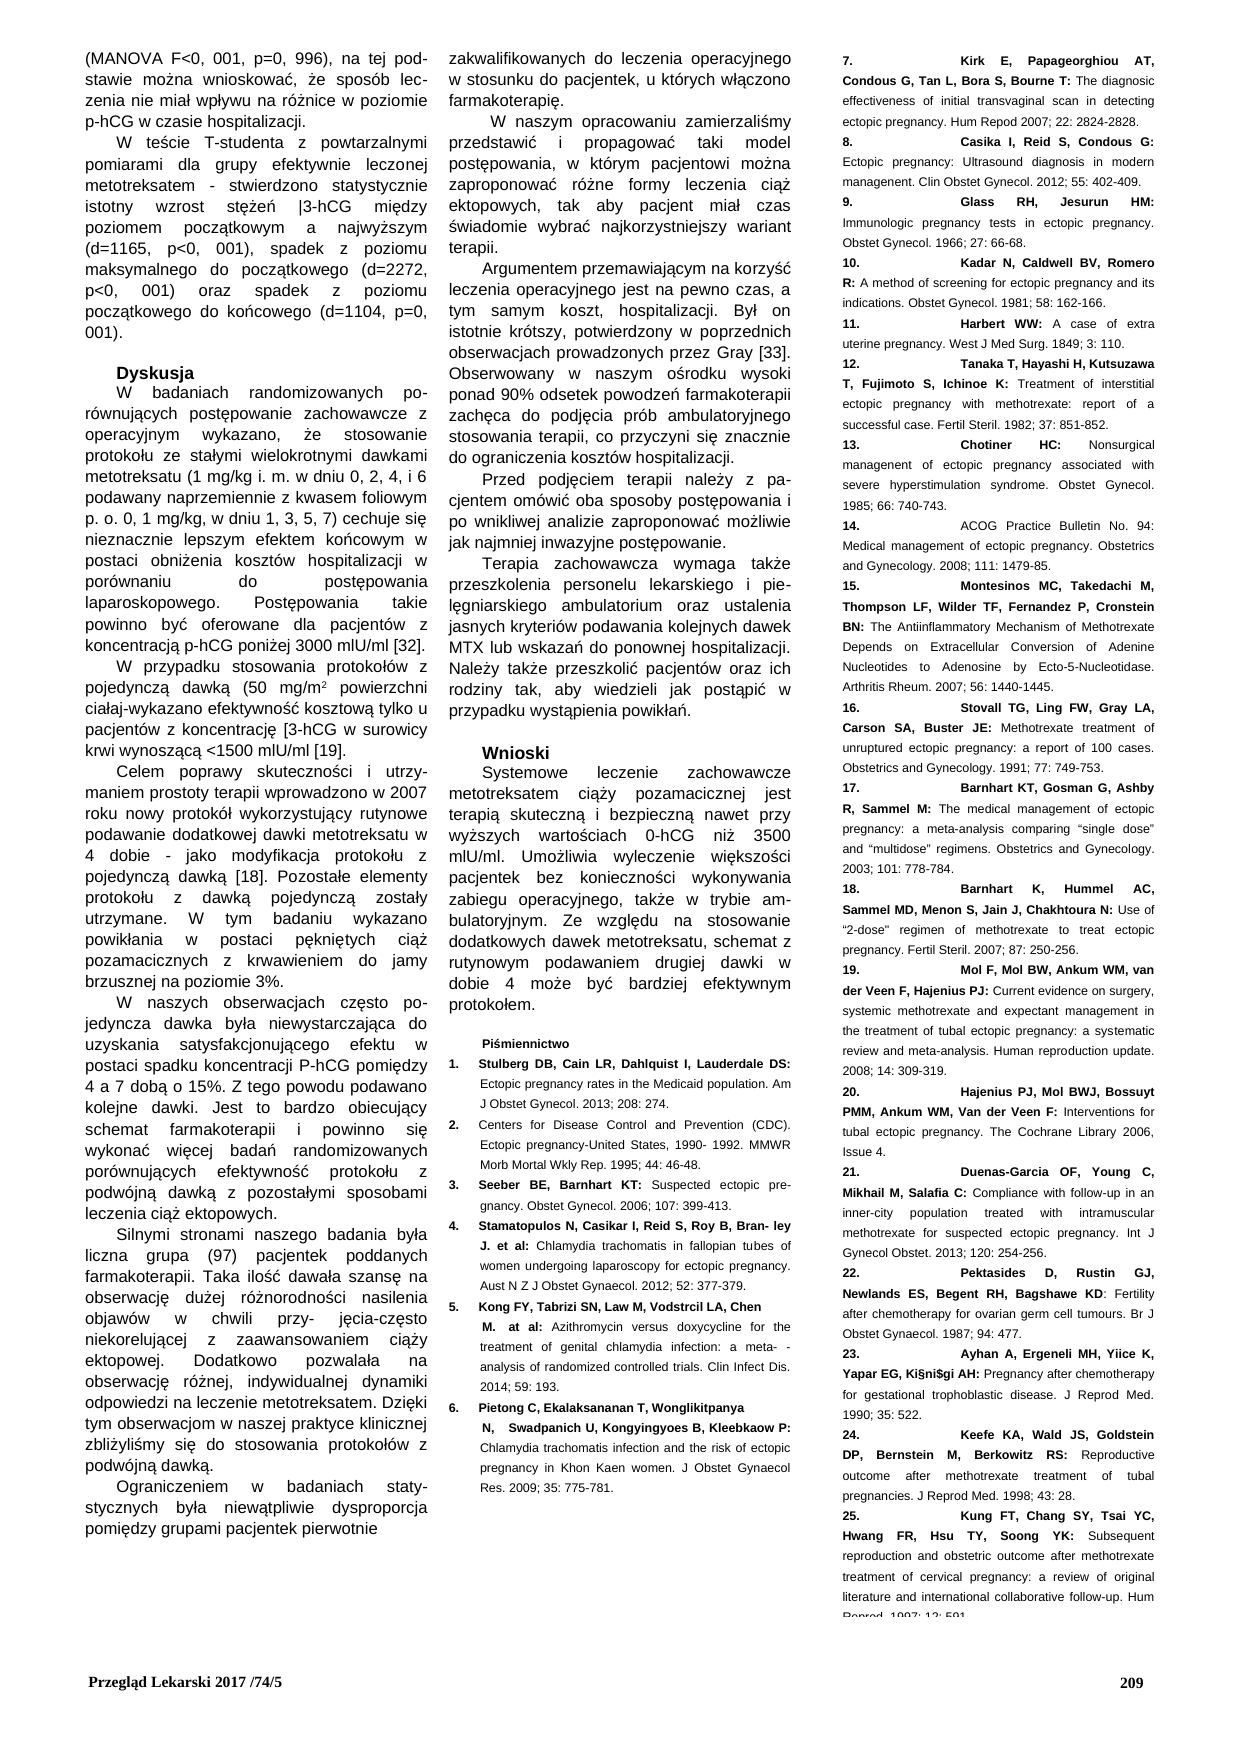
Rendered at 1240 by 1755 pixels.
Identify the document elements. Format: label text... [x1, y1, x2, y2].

list Keefe KA, Wald JS, Goldstein DP, Bernstein M, Berkowitz RS: Reproductive outcome after meth­otrexate treatment of tubal pregnancies. J Reprod Med. 1998; 43: 28. [842, 1428, 1154, 1503]
text W naszych obserwacjach często po­jedyncza dawka była niewystarczająca do uzyskania satysfakcjonującego efektu w postaci spadku koncentracji P-hCG po­między 4 a 7 dobą o 15%. Z tego powodu podawano kolejne dawki. Jest to bardzo obiecujący schemat farmakoterapii i po­winno się wykonać więcej badań rando­mizowanych porównujących efektywność protokołu z podwójną dawką z pozostałymi sposobami leczenia ciąż ektopowych. [85, 993, 427, 1223]
list Barnhart KT, Gosman G, Ashby R, Sammel M: The medical management of ectopic pregnancy: a meta-analysis comparing “single dose” and “multidose” regimens. Obstetrics and Gynecol­ogy. 2003; 101: 778-784. [842, 781, 1154, 876]
list Kung FT, Chang SY, Tsai YC, Hwang FR, Hsu TY, Soong YK: Subsequent reproduction and obstetric outcome after methotrexate treatment of cervical pregnancy: a review of original literature and international collaborative follow-up. Hum Re­prod. 1997; 12: 591. [842, 1508, 1154, 1617]
text Silnymi stronami naszego badania była liczna grupa (97) pacjentek podda­nych farmakoterapii. Taka ilość dawała szansę na obserwację dużej różnorod­ności nasilenia objawów w chwili przy- jęcia-często niekorelującej z zaawan­sowaniem ciąży ektopowej. Dodatkowo pozwalała na obserwację różnej, indywi­dualnej dynamiki odpowiedzi na leczenie metotreksatem. Dzięki tym obserwacjom w naszej praktyce klinicznej zbliżyliśmy się do stosowania protokołów z podwój­ną dawką. [85, 1224, 427, 1475]
list Stovall TG, Ling FW, Gray LA, Carson SA, Bu­ster JE: Methotrexate treatment of unruptured ec­topic pregnancy: a report of 100 cases. Obstetrics and Gynecology. 1991; 77: 749-753. [842, 700, 1154, 775]
list Seeber BE, Barnhart KT: Suspected ectopic pre­gnancy. Obstet Gynecol. 2006; 107: 399-413. [448, 1178, 791, 1212]
text N, Swadpanich U, Kongyingyoes B, Kleebkaow P: Chlamydia trachomatis infection and the risk of ectopic pregnancy in Khon Kaen women. J Obstet Gynaecol Res. 2009; 35: 775-781. [480, 1420, 791, 1495]
text Celem poprawy skuteczności i utrzy­maniem prostoty terapii wprowadzono w 2007 roku nowy protokół wykorzystują­cy rutynowe podawanie dodatkowej dawki metotreksatu w 4 dobie - jako modyfikacja protokołu z pojedynczą dawką [18]. Po­zostałe elementy protokołu z dawką poje­dynczą zostały utrzymane. W tym badaniu wykazano powikłania w postaci pęknię­tych ciąż pozamacicznych z krwawieniem do jamy brzusznej na poziomie 3%. [85, 762, 427, 991]
text Piśmiennictwo [448, 1036, 791, 1051]
text Argumentem przemawiającym na ko­rzyść leczenia operacyjnego jest na pewno czas, a tym samym koszt, hospitalizacji. Był on istotnie krótszy, potwierdzony w po­przednich obserwacjach prowadzonych przez Gray [33]. Obserwowany w naszym ośrodku wysoki ponad 90% odsetek powo­dzeń farmakoterapii zachęca do podjęcia prób ambulatoryjnego stosowania terapii, co przyczyni się znacznie do ograniczenia kosztów hospitalizacji. [448, 259, 791, 467]
list Ayhan A, Ergeneli MH, Yiice K, Yapar EG, Ki§ni$gi AH: Pregnancy after chemotherapy for gestational trophoblastic disease. J Reprod Med. 1990; 35: 522. [842, 1347, 1154, 1422]
list Casika I, Reid S, Condous G: Ectopic pregnancy: Ultrasound diagnosis in modern managenent. Clin Obstet Gynecol. 2012; 55: 402-409. [842, 134, 1154, 189]
text W badaniach randomizowanych po­równujących postępowanie zachowawcze z operacyjnym wykazano, że stosowanie protokołu ze stałymi wielokrotnymi dawka­mi metotreksatu (1 mg/kg i. m. w dniu 0, 2, 4, i 6 podawany naprzemiennie z kwasem foliowym p. o. 0, 1 mg/kg, w dniu 1, 3, 5, 7) cechuje się nieznacznie lepszym efektem końcowym w postaci obniżenia kosztów hospitalizacji w porównaniu do postępo­wania laparoskopowego. Postępowania takie powinno być oferowane dla pacjen­tów z koncentracją p-hCG poniżej 3000 mlU/ml [32]. [85, 383, 427, 654]
text W przypadku stosowania protoko­łów z pojedynczą dawką (50 mg/m2 po­wierzchni ciałaj-wykazano efektywność kosztową tylko u pacjentów z koncentra­cję [3-hCG w surowicy krwi wynoszącą <1500 mlU/ml [19]. [85, 656, 427, 760]
text Systemowe leczenie zachowawcze metotreksatem ciąży pozamacicznej jest terapią skuteczną i bezpieczną nawet przy wyższych wartościach 0-hCG niż 3500 mlU/ml. Umożliwia wyleczenie większości pacjentek bez konieczności wykonywania zabiegu operacyjnego, także w trybie am­bulatoryjnym. Ze względu na stosowanie dodatkowych dawek metotreksatu, sche­mat z rutynowym podawaniem drugiej dawki w dobie 4 może być bardziej efek­tywnym protokołem. [448, 763, 791, 1014]
list Stamatopulos N, Casikar I, Reid S, Roy B, Bran- ley J. et al: Chlamydia trachomatis in fallopian tu­bes of women undergoing laparoscopy for ectopic pregnancy. Aust N Z J Obstet Gynaecol. 2012; 52: 377-379. [448, 1218, 791, 1293]
list Hajenius PJ, Mol BWJ, Bossuyt PMM, Ankum WM, Van der Veen F: Interventions for tubal ecto­pic pregnancy. The Cochrane Library 2006, Issue 4. [842, 1084, 1154, 1159]
list Centers for Disease Control and Prevention (CDC). Ectopic pregnancy-United States, 1990- 1992. MMWR Morb Mortal Wkly Rep. 1995; 44: 46-48. [448, 1117, 791, 1172]
list Stulberg DB, Cain LR, Dahlquist I, Lauderdale DS: Ectopic pregnancy rates in the Medicaid popu­lation. Am J Obstet Gynecol. 2013; 208: 274. [448, 1057, 791, 1111]
list Kadar N, Caldwell BV, Romero R: A method of screening for ectopic pregnancy and its indica­tions. Obstet Gynecol. 1981; 58: 162-166. [842, 256, 1154, 310]
list ACOG Practice Bulletin No. 94: Medical manage­ment of ectopic pregnancy. Obstetrics and Gyne­cology. 2008; 111: 1479-85. [842, 518, 1154, 573]
list Pektasides D, Rustin GJ, Newlands ES, Begent RH, Bagshawe KD: Fertility after chemotherapy for ovarian germ cell tumours. Br J Obstet Gynae­col. 1987; 94: 477. [842, 1266, 1154, 1341]
text Przed podjęciem terapii należy z pa­cjentem omówić oba sposoby postępowa­nia i po wnikliwej analizie zaproponować możliwie jak najmniej inwazyjne postępo­wanie. [448, 469, 791, 552]
list Barnhart K, Hummel AC, Sammel MD, Menon S, Jain J, Chakhtoura N: Use of “2-dose" regimen of methotrexate to treat ectopic pregnancy. Fertil Steril. 2007; 87: 250-256. [842, 882, 1154, 957]
list Harbert WW: A case of extra uterine pregnancy. West J Med Surg. 1849; 3: 110. [842, 316, 1154, 351]
text (MANOVA F<0, 001, p=0, 996), na tej pod­stawie można wnioskować, że sposób lec­zenia nie miał wpływu na różnice w pozio­mie p-hCG w czasie hospitalizacji. [85, 49, 427, 131]
list Kong FY, Tabrizi SN, Law M, Vodstrcil LA, Chen [448, 1299, 791, 1313]
list Chotiner HC: Nonsurgical managenent of ectopic pregnancy associated with severe hyperstimula­tion syndrome. Obstet Gynecol. 1985; 66: 740-743. [842, 437, 1154, 512]
text zakwalifikowanych do leczenia operacyj­nego w stosunku do pacjentek, u których włączono farmakoterapię. [448, 48, 791, 110]
text 209 [1120, 1674, 1150, 1692]
text Przegląd Lekarski 2017 /74/5 [88, 1673, 312, 1691]
subtitle Wnioski [448, 743, 791, 763]
list Glass RH, Jesurun HM: Immunologic pregnancy tests in ectopic pregnancy. Obstet Gynecol. 1966; 27: 66-68. [842, 195, 1154, 250]
subtitle Dyskusja [85, 362, 427, 383]
list Montesinos MC, Takedachi M, Thompson LF, Wilder TF, Fernandez P, Cronstein BN: The Antiinflammatory Mechanism of Methotrexate Depends on Extracellular Conversion of Adenine Nucleotides to Adenosine by Ecto-5-Nucleotidase. Arthritis Rheum. 2007; 56: 1440-1445. [842, 579, 1154, 694]
list Mol F, Mol BW, Ankum WM, van der Veen F, Hajenius PJ: Current evidence on surgery, sys­temic methotrexate and expectant management in the treatment of tubal ectopic pregnancy: a sys­tematic review and meta-analysis. Human repro­duction update. 2008; 14: 309-319. [842, 963, 1154, 1078]
text Ograniczeniem w badaniach staty­stycznych była niewątpliwie dysproporcja pomiędzy grupami pacjentek pierwotnie [85, 1477, 427, 1538]
list Tanaka T, Hayashi H, Kutsuzawa T, Fujimoto S, Ichinoe K: Treatment of interstitial ectopic pre­gnancy with methotrexate: report of a successful case. Fertil Steril. 1982; 37: 851-852. [842, 357, 1154, 432]
list Duenas-Garcia OF, Young C, Mikhail M, Salafia C: Compliance with follow-up in an inner-city popu­lation treated with intramuscular methotrexate for suspected ectopic pregnancy. Int J Gynecol Ob­stet. 2013; 120: 254-256. [842, 1165, 1154, 1260]
text Terapia zachowawcza wymaga także przeszkolenia personelu lekarskiego i pie­lęgniarskiego ambulatorium oraz ustalenia jasnych kryteriów podawania kolejnych dawek MTX lub wskazań do ponownej hospitalizacji. Należy także przeszkolić pa­cjentów oraz ich rodziny tak, aby wiedzieli jak postąpić w przypadku wystąpienia po­wikłań. [448, 553, 791, 720]
text M. at al: Azithromycin versus doxycycline for the treatment of genital chlamydia infection: a meta- -analysis of randomized controlled trials. Clin Infect Dis. 2014; 59: 193. [480, 1319, 791, 1394]
list Kirk E, Papageorghiou AT, Condous G, Tan L, Bora S, Bourne T: The diagnosic effectiveness of initial transvaginal scan in detecting ectopic pre­gnancy. Hum Repod 2007; 22: 2824-2828. [842, 53, 1154, 128]
text W naszym opracowaniu zamierzali­śmy przedstawić i propagować taki model postępowania, w którym pacjentowi można zaproponować różne formy leczenia ciąż ektopowych, tak aby pacjent miał czas świadomie wybrać najkorzystniejszy wa­riant terapii. [448, 112, 791, 257]
text W teście T-studenta z powtarzalnymi pomiarami dla grupy efektywnie leczo­nej metotreksatem - stwierdzono sta­tystycznie istotny wzrost stężeń |3-hCG między poziomem początkowym a na­jwyższym (d=1165, p<0, 001), spadek z poziomu maksymalnego do początko­wego (d=2272, p<0, 001) oraz spadek z poziomu początkowego do końcowego (d=1104, p=0, 001). [85, 133, 427, 342]
list Pietong C, Ekalaksananan T, Wonglikitpanya [448, 1400, 791, 1414]
